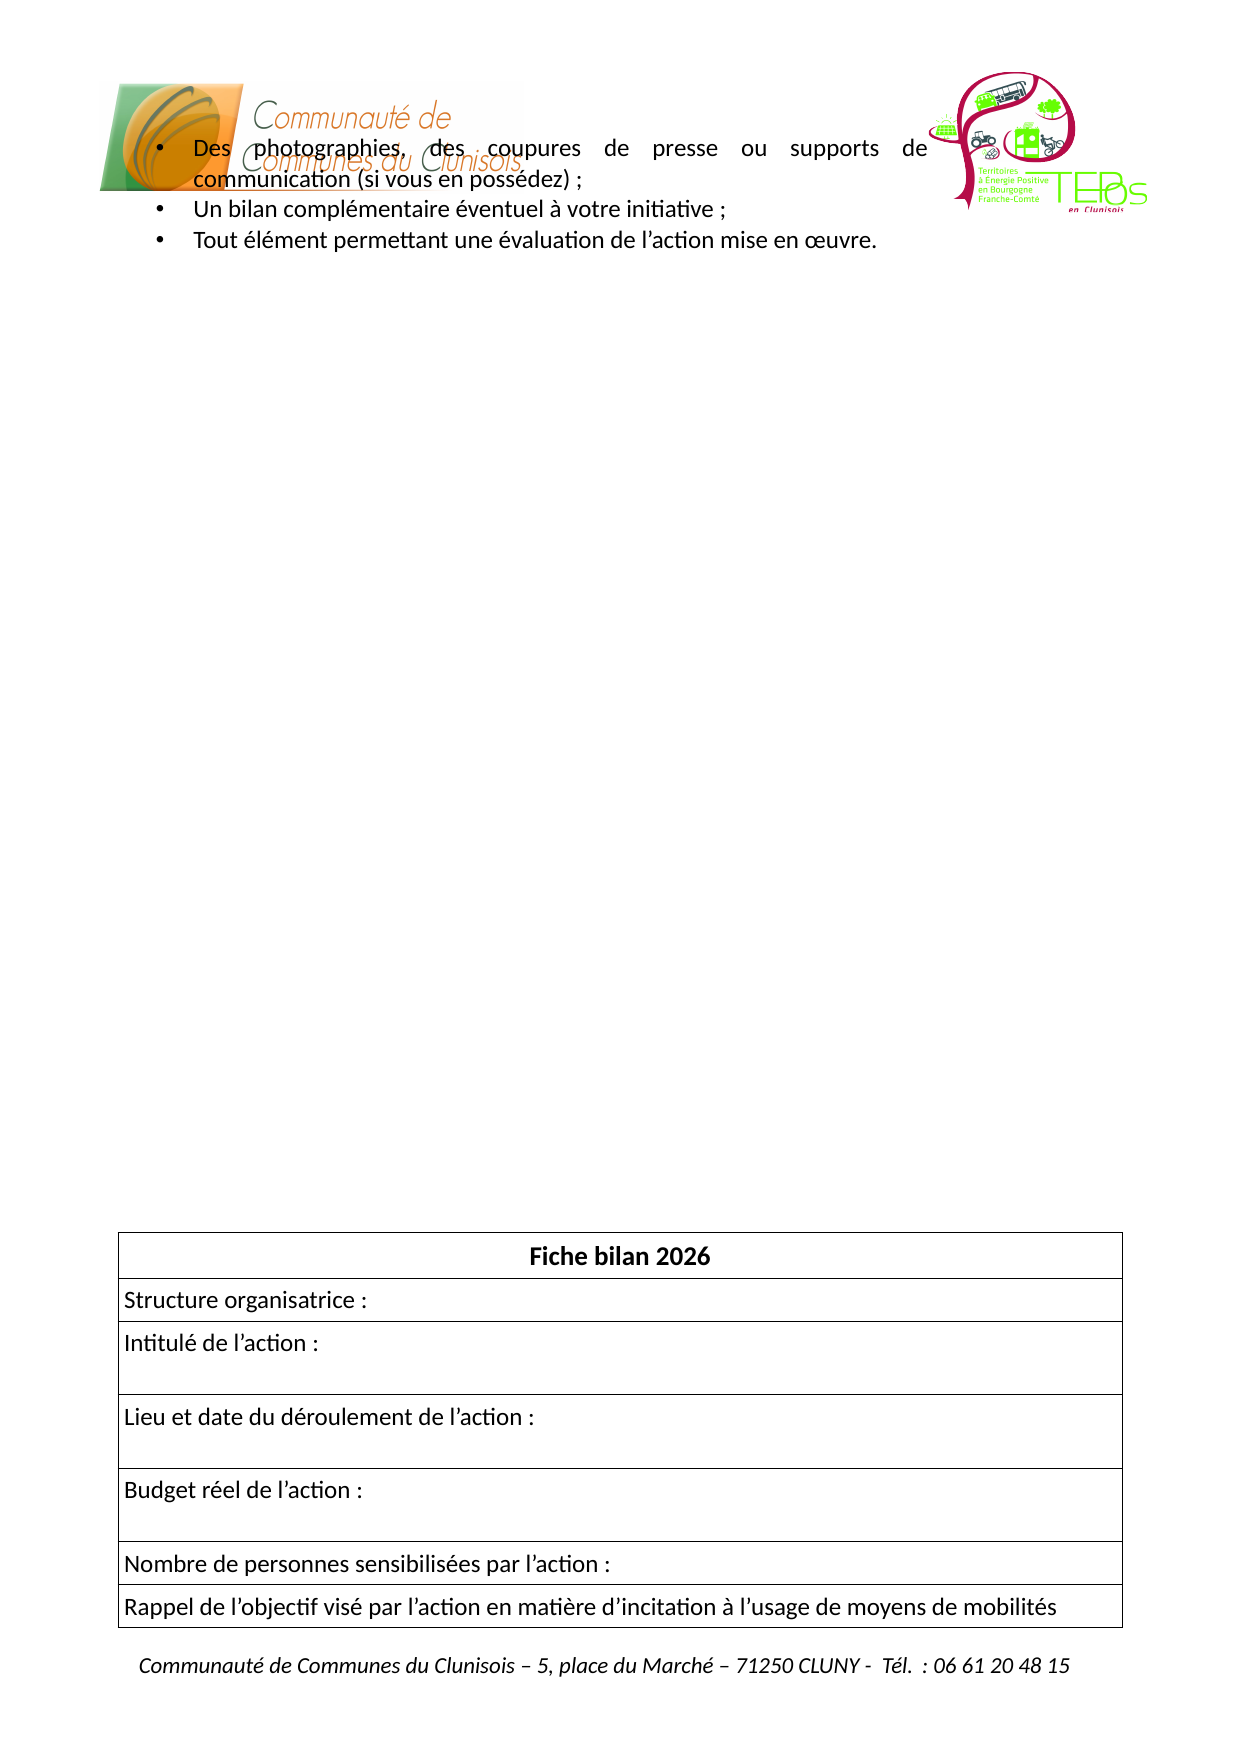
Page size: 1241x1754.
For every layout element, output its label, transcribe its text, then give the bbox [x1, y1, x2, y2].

list Tout élément permettant une évaluation de l’action mise en œuvre. [156, 224, 1122, 254]
table_cell Structure organisatrice : [119, 1279, 1122, 1321]
table_cell Budget réel de l’action : [119, 1469, 1122, 1541]
table_header Fiche bilan 2026 [119, 1233, 1122, 1278]
table_cell Lieu et date du déroulement de l’action : [119, 1395, 1122, 1468]
table_cell Rappel de l’objectif visé par l’action en matière d’incitation à l’usage de moyens de mobilités [119, 1585, 1122, 1627]
list Un bilan complémentaire éventuel à votre initiative ; [156, 193, 1122, 224]
table_cell Nombre de personnes sensibilisées par l’action : [119, 1542, 1122, 1584]
table_cell Intitulé de l’action : [119, 1322, 1122, 1394]
list Des photographies, des coupures de presse ou supports de communication (si vous en possédez) ; [524, 132, 966, 193]
list Des photographies, des coupures de presse ou supports de communication (si vous en possédez) ; [974, 132, 1122, 174]
